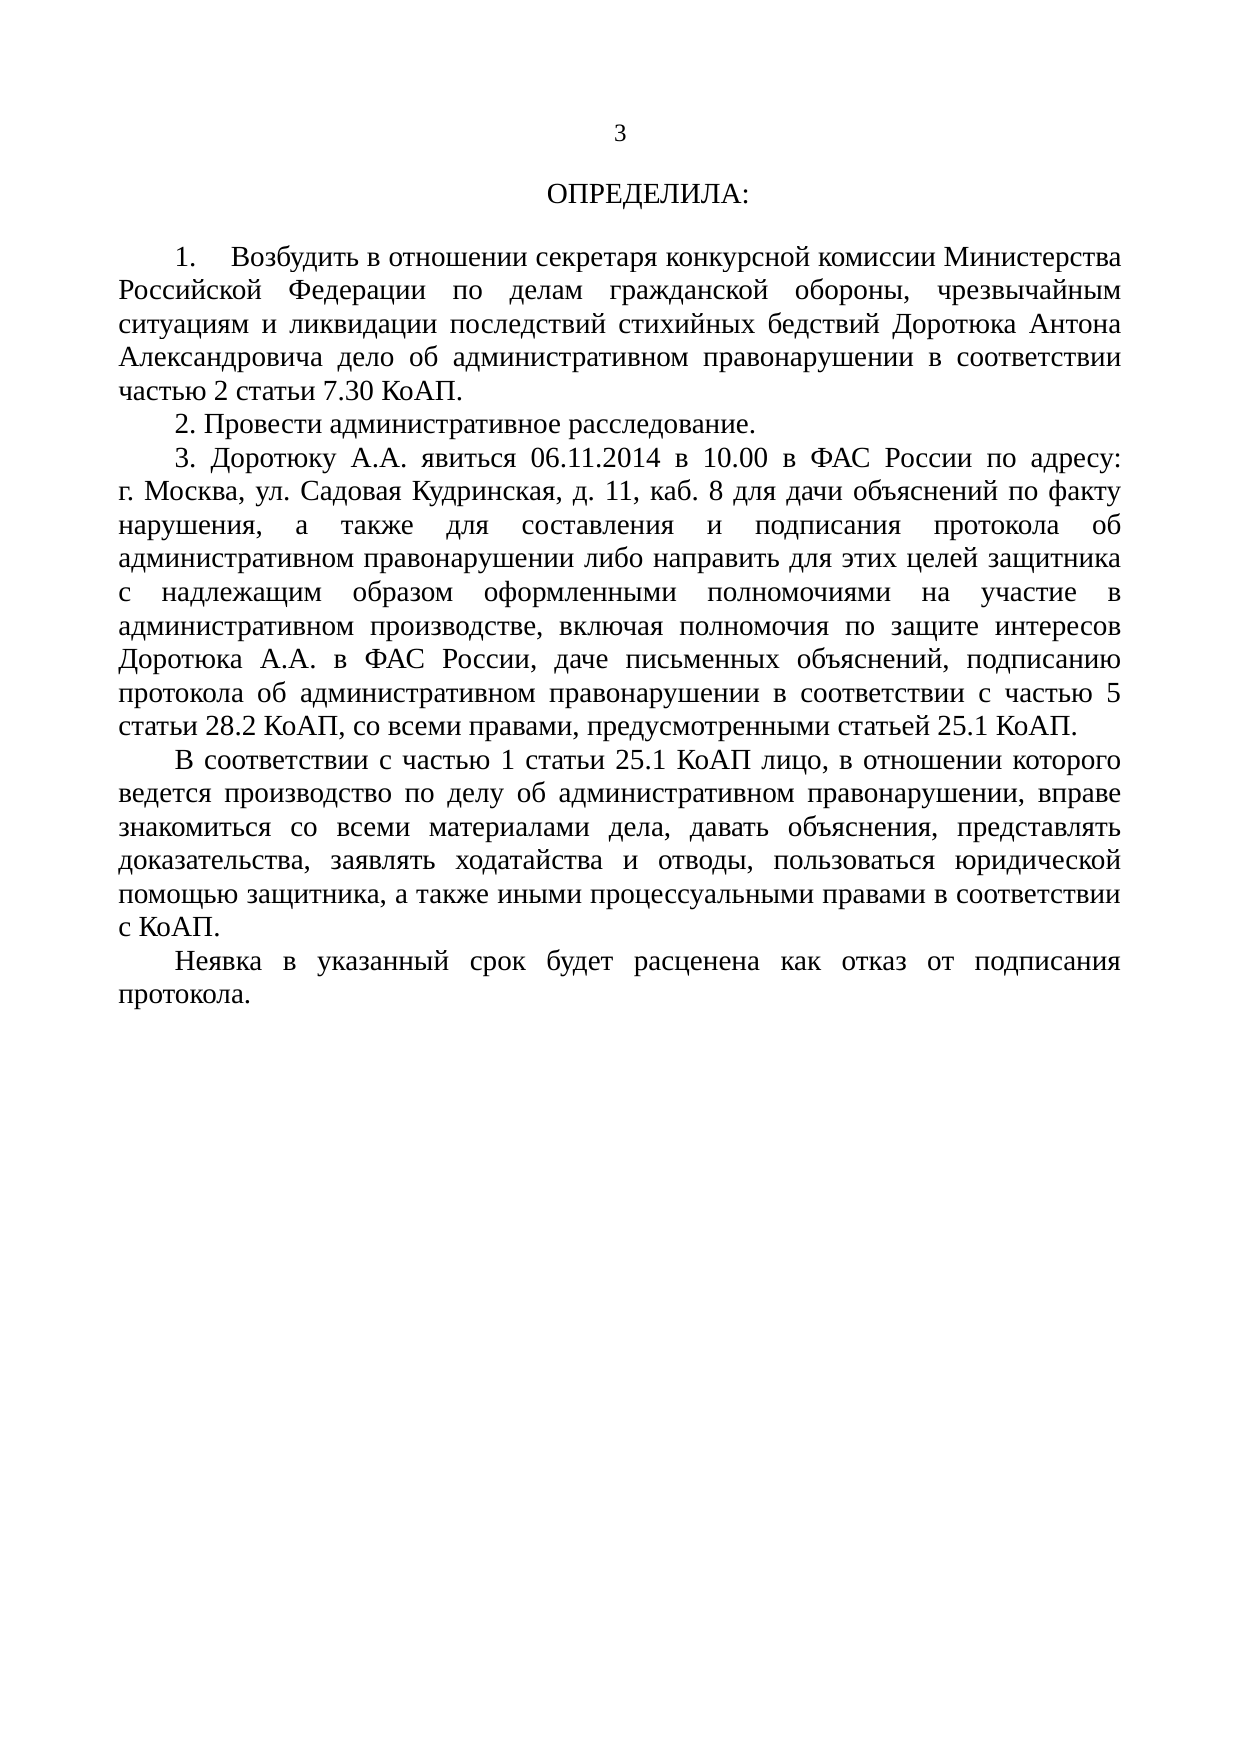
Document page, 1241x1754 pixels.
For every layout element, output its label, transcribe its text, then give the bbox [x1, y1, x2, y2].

text 3. Доротюку А.А. явиться 06.11.2014 в 10.00 в ФАС России по адресу: г. Москва, ул. Садовая Кудринская, д. 11, каб. 8 для дачи объяснений по факту нарушения, а также для составления и подписания протокола об административном правонарушении либо направить для этих целей защитника с надлежащим образом оформленными полномочиями на участие в административном производстве, включая полномочия по защите интересов Доротюка А.А. в ФАС России, даче письменных объяснений, подписанию протокола об административном правонарушении в соответствии с частью 5 статьи 28.2 КоАП, со всеми правами, предусмотренными статьей 25.1 КоАП. [118, 440, 1122, 742]
text В соответствии с частью 1 статьи 25.1 КоАП лицо, в отношении которого ведется производство по делу об административном правонарушении, вправе знакомиться со всеми материалами дела, давать объяснения, представлять доказательства, заявлять ходатайства и отводы, пользоваться юридической помощью защитника, а также иными процессуальными правами в соответствии с КоАП. [118, 742, 1122, 943]
text ОПРЕДЕЛИЛА: [118, 176, 1122, 210]
text 2. Провести административное расследование. [118, 406, 1122, 440]
list Возбудить в отношении секретаря конкурсной комиссии Министерства Российской Федерации по делам гражданской обороны, чрезвычайным ситуациям и ликвидации последствий стихийных бедствий Доротюка Антона Александровича дело об административном правонарушении в соответствии частью 2 статьи 7.30 КоАП. [118, 239, 1122, 406]
text Неявка в указанный срок будет расценена как отказ от подписания протокола. [118, 943, 1122, 1010]
